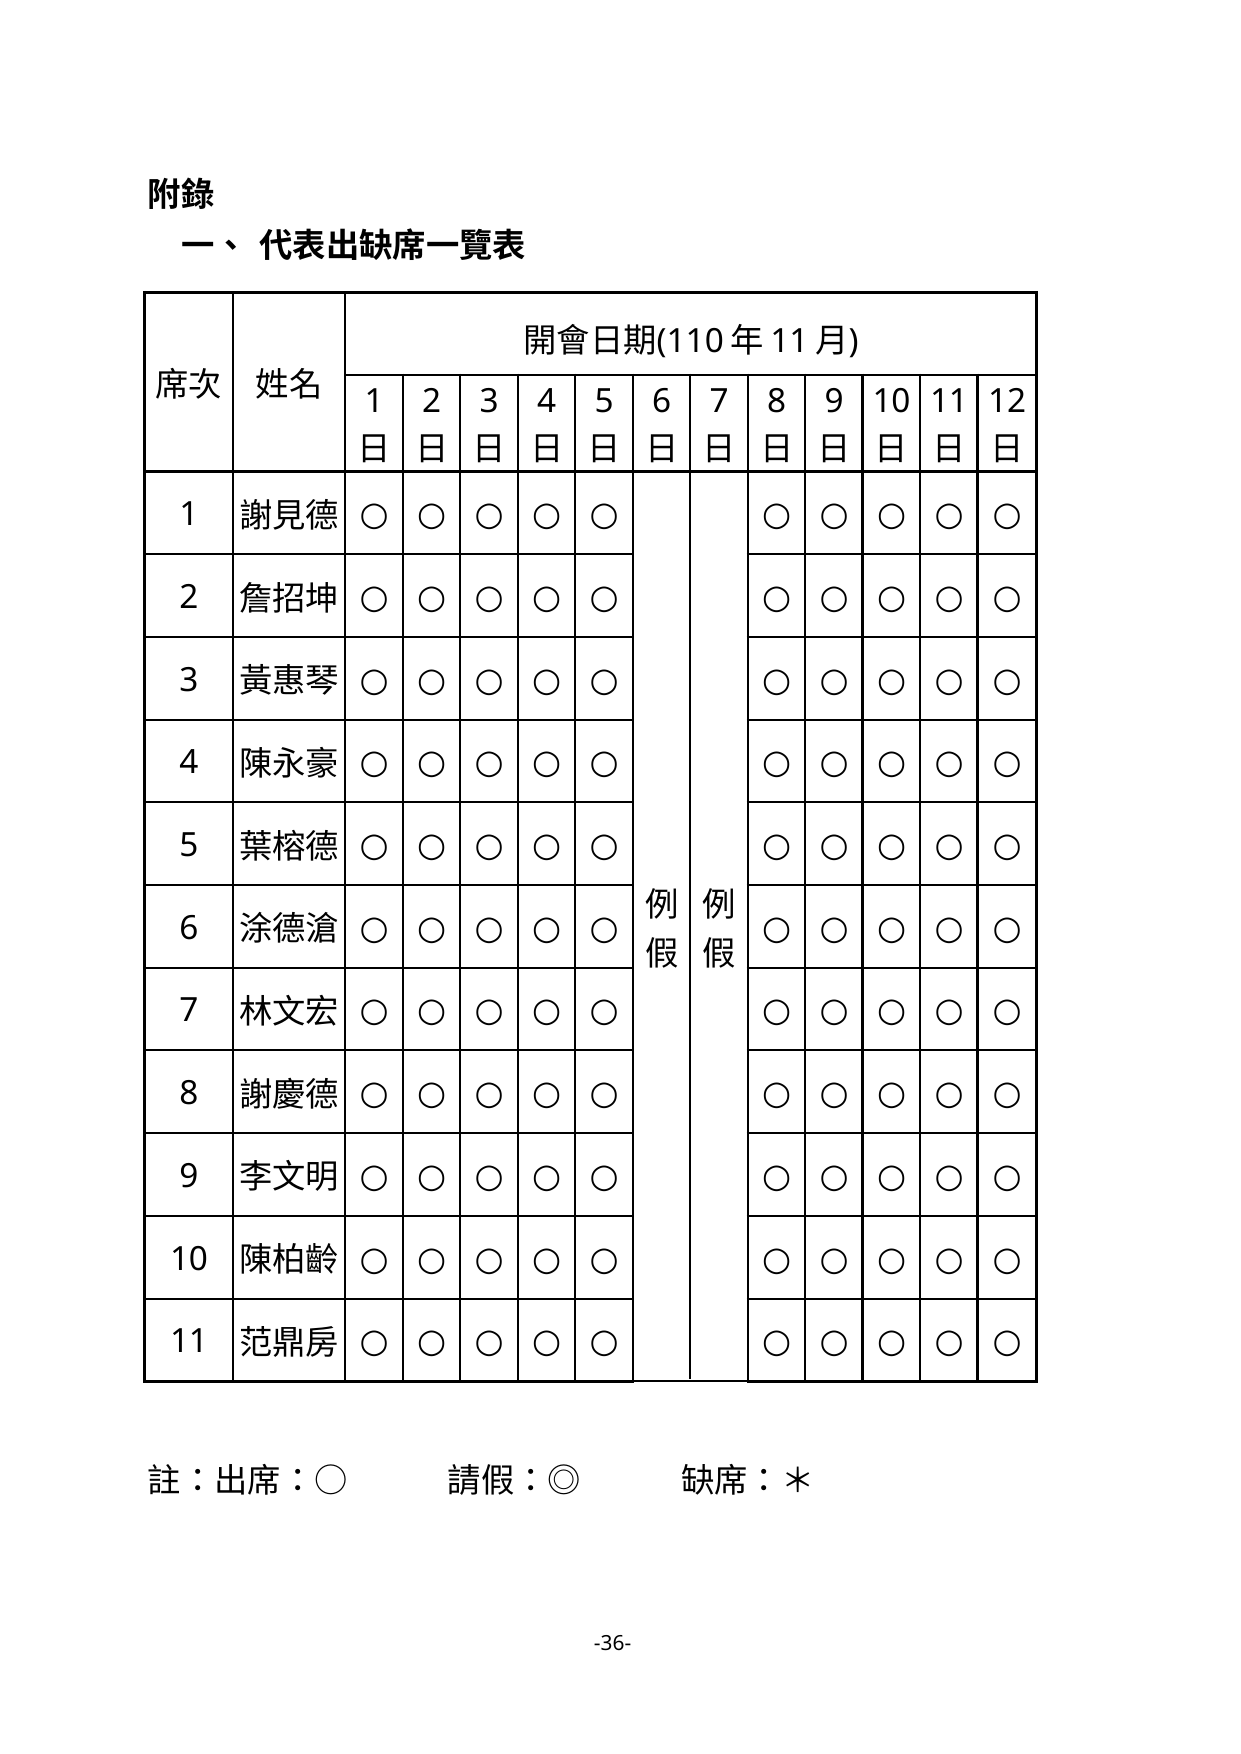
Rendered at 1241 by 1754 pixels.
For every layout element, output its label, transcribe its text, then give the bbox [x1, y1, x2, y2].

table_cell ○ [921, 886, 976, 967]
table_cell ○ [864, 886, 919, 967]
table_cell 2 [146, 555, 232, 636]
table_cell ○ [404, 1217, 459, 1297]
table_cell ○ [404, 1051, 459, 1132]
table_cell ○ [346, 886, 402, 967]
text 註：出席：○ 請假：◎ 缺席：＊ [148, 1454, 1092, 1502]
table_cell ○ [806, 886, 861, 967]
table_cell 7日 [691, 376, 747, 470]
table_cell 1 [146, 473, 232, 553]
table_cell ○ [749, 886, 804, 967]
table_header 席次 [146, 294, 232, 470]
table_cell ○ [749, 721, 804, 801]
table_cell ○ [346, 803, 402, 884]
table_cell ○ [519, 1134, 574, 1215]
table_cell ○ [519, 473, 574, 553]
table_cell 9日 [806, 376, 861, 470]
table_cell ○ [806, 638, 861, 718]
table_cell ○ [921, 638, 976, 718]
table_cell 黃惠琴 [234, 638, 344, 718]
table_cell ○ [749, 1300, 804, 1380]
table_cell ○ [519, 555, 574, 636]
table_cell 詹招坤 [234, 555, 344, 636]
table_cell 陳柏齡 [234, 1217, 344, 1297]
table_cell ○ [519, 886, 574, 967]
table_cell ○ [461, 803, 517, 884]
table_cell ○ [461, 886, 517, 967]
table_cell 5 [146, 803, 232, 884]
table_cell 4 [146, 721, 232, 801]
table_cell ○ [864, 1217, 919, 1297]
table_cell 謝慶德 [234, 1051, 344, 1132]
table_cell ○ [749, 803, 804, 884]
table_cell ○ [519, 1051, 574, 1132]
table_cell ○ [404, 473, 459, 553]
table_cell 李文明 [234, 1134, 344, 1215]
table_cell ○ [979, 555, 1035, 636]
table_cell ○ [576, 886, 632, 967]
table_header 姓名 [234, 294, 344, 470]
table_cell ○ [576, 555, 632, 636]
table_cell ○ [921, 473, 976, 553]
table_cell ○ [346, 1217, 402, 1297]
table_cell ○ [576, 803, 632, 884]
table_cell ○ [576, 473, 632, 553]
table_cell ○ [979, 886, 1035, 967]
table_cell ○ [749, 1051, 804, 1132]
table_cell ○ [864, 969, 919, 1049]
table_cell ○ [921, 1300, 976, 1380]
table_cell 10日 [864, 376, 919, 470]
table_cell ○ [404, 1134, 459, 1215]
table_cell ○ [864, 803, 919, 884]
table_cell ○ [921, 803, 976, 884]
table_cell 8日 [749, 376, 804, 470]
table_cell 11 [146, 1300, 232, 1380]
table_cell ○ [749, 555, 804, 636]
table_cell ○ [806, 1134, 861, 1215]
table_cell ○ [346, 1134, 402, 1215]
table_cell ○ [749, 473, 804, 553]
table_cell ○ [519, 1217, 574, 1297]
table_cell ○ [346, 969, 402, 1049]
table_cell ○ [519, 638, 574, 718]
table_cell ○ [404, 721, 459, 801]
table_cell ○ [806, 555, 861, 636]
table_cell ○ [461, 1217, 517, 1297]
table_cell ○ [979, 1051, 1035, 1132]
table_cell ○ [461, 1051, 517, 1132]
table_cell ○ [979, 721, 1035, 801]
table_cell ○ [979, 1134, 1035, 1215]
table_cell ○ [921, 1051, 976, 1132]
table_cell 謝見德 [234, 473, 344, 553]
table_cell ○ [404, 638, 459, 718]
table_cell ○ [576, 1134, 632, 1215]
table_cell ○ [346, 1300, 402, 1380]
table_cell 7 [146, 969, 232, 1049]
table_cell 3 [146, 638, 232, 718]
table_cell 3日 [461, 376, 517, 470]
table_cell ○ [346, 555, 402, 636]
subtitle 附錄 [148, 160, 1092, 218]
table_cell ○ [979, 638, 1035, 718]
table_cell ○ [921, 1217, 976, 1297]
table_cell 林文宏 [234, 969, 344, 1049]
table_cell ○ [576, 721, 632, 801]
table_cell ○ [404, 803, 459, 884]
table_cell ○ [921, 721, 976, 801]
table_cell ○ [519, 721, 574, 801]
table_cell ○ [979, 473, 1035, 553]
table_cell ○ [864, 473, 919, 553]
table_cell ○ [461, 638, 517, 718]
table_cell ○ [404, 555, 459, 636]
table_cell 葉榕德 [234, 803, 344, 884]
table_cell ○ [749, 969, 804, 1049]
table_cell 1日 [346, 376, 402, 470]
table_cell 5日 [576, 376, 632, 470]
table_cell ○ [346, 1051, 402, 1132]
table_cell 例假 [690, 473, 747, 1380]
table_cell ○ [979, 1217, 1035, 1297]
table_cell ○ [806, 1300, 861, 1380]
table_cell 6 [146, 886, 232, 967]
table_cell ○ [576, 969, 632, 1049]
table_cell ○ [921, 1134, 976, 1215]
table_cell ○ [749, 1217, 804, 1297]
table_cell ○ [461, 555, 517, 636]
table_cell ○ [979, 803, 1035, 884]
table_cell ○ [979, 969, 1035, 1049]
table_cell ○ [404, 886, 459, 967]
table_cell 12日 [979, 376, 1035, 470]
table_cell ○ [461, 1300, 517, 1380]
table_cell ○ [346, 721, 402, 801]
table_cell ○ [576, 1051, 632, 1132]
table_cell ○ [806, 803, 861, 884]
table_cell ○ [921, 555, 976, 636]
table_cell ○ [864, 638, 919, 718]
table_cell 4日 [519, 376, 574, 470]
table_cell 10 [146, 1217, 232, 1297]
table_cell ○ [346, 638, 402, 718]
table_cell ○ [806, 1217, 861, 1297]
table_cell ○ [864, 555, 919, 636]
table_cell 8 [146, 1051, 232, 1132]
table_cell 11日 [921, 376, 976, 470]
table_cell 陳永豪 [234, 721, 344, 801]
table_cell ○ [404, 1300, 459, 1380]
table_cell ○ [921, 969, 976, 1049]
table_cell ○ [576, 1300, 632, 1380]
table_cell ○ [404, 969, 459, 1049]
table_cell ○ [806, 721, 861, 801]
table_cell ○ [519, 803, 574, 884]
table_cell ○ [806, 1051, 861, 1132]
table_cell ○ [519, 1300, 574, 1380]
table_cell ○ [749, 1134, 804, 1215]
table_cell ○ [461, 969, 517, 1049]
table_cell ○ [461, 1134, 517, 1215]
table_cell ○ [461, 473, 517, 553]
table_cell 6日 [634, 376, 689, 470]
table_cell ○ [864, 1051, 919, 1132]
table_cell ○ [519, 969, 574, 1049]
table_cell 9 [146, 1134, 232, 1215]
table_cell 涂德滄 [234, 886, 344, 967]
table_cell ○ [806, 473, 861, 553]
table_cell ○ [806, 969, 861, 1049]
table_cell 2日 [404, 376, 459, 470]
table_cell ○ [864, 1300, 919, 1380]
table_cell ○ [749, 638, 804, 718]
table_cell 范鼎房 [234, 1300, 344, 1380]
table_cell ○ [864, 1134, 919, 1215]
table_cell ○ [576, 638, 632, 718]
table_cell ○ [461, 721, 517, 801]
table_cell ○ [864, 721, 919, 801]
table_cell ○ [576, 1217, 632, 1297]
table_header 開會日期(110年11月) [346, 294, 1035, 373]
subtitle 代表出缺席一覽表 [181, 218, 1092, 267]
table_cell ○ [979, 1300, 1035, 1380]
table_cell ○ [346, 473, 402, 553]
table_cell 例假 [634, 473, 690, 1380]
